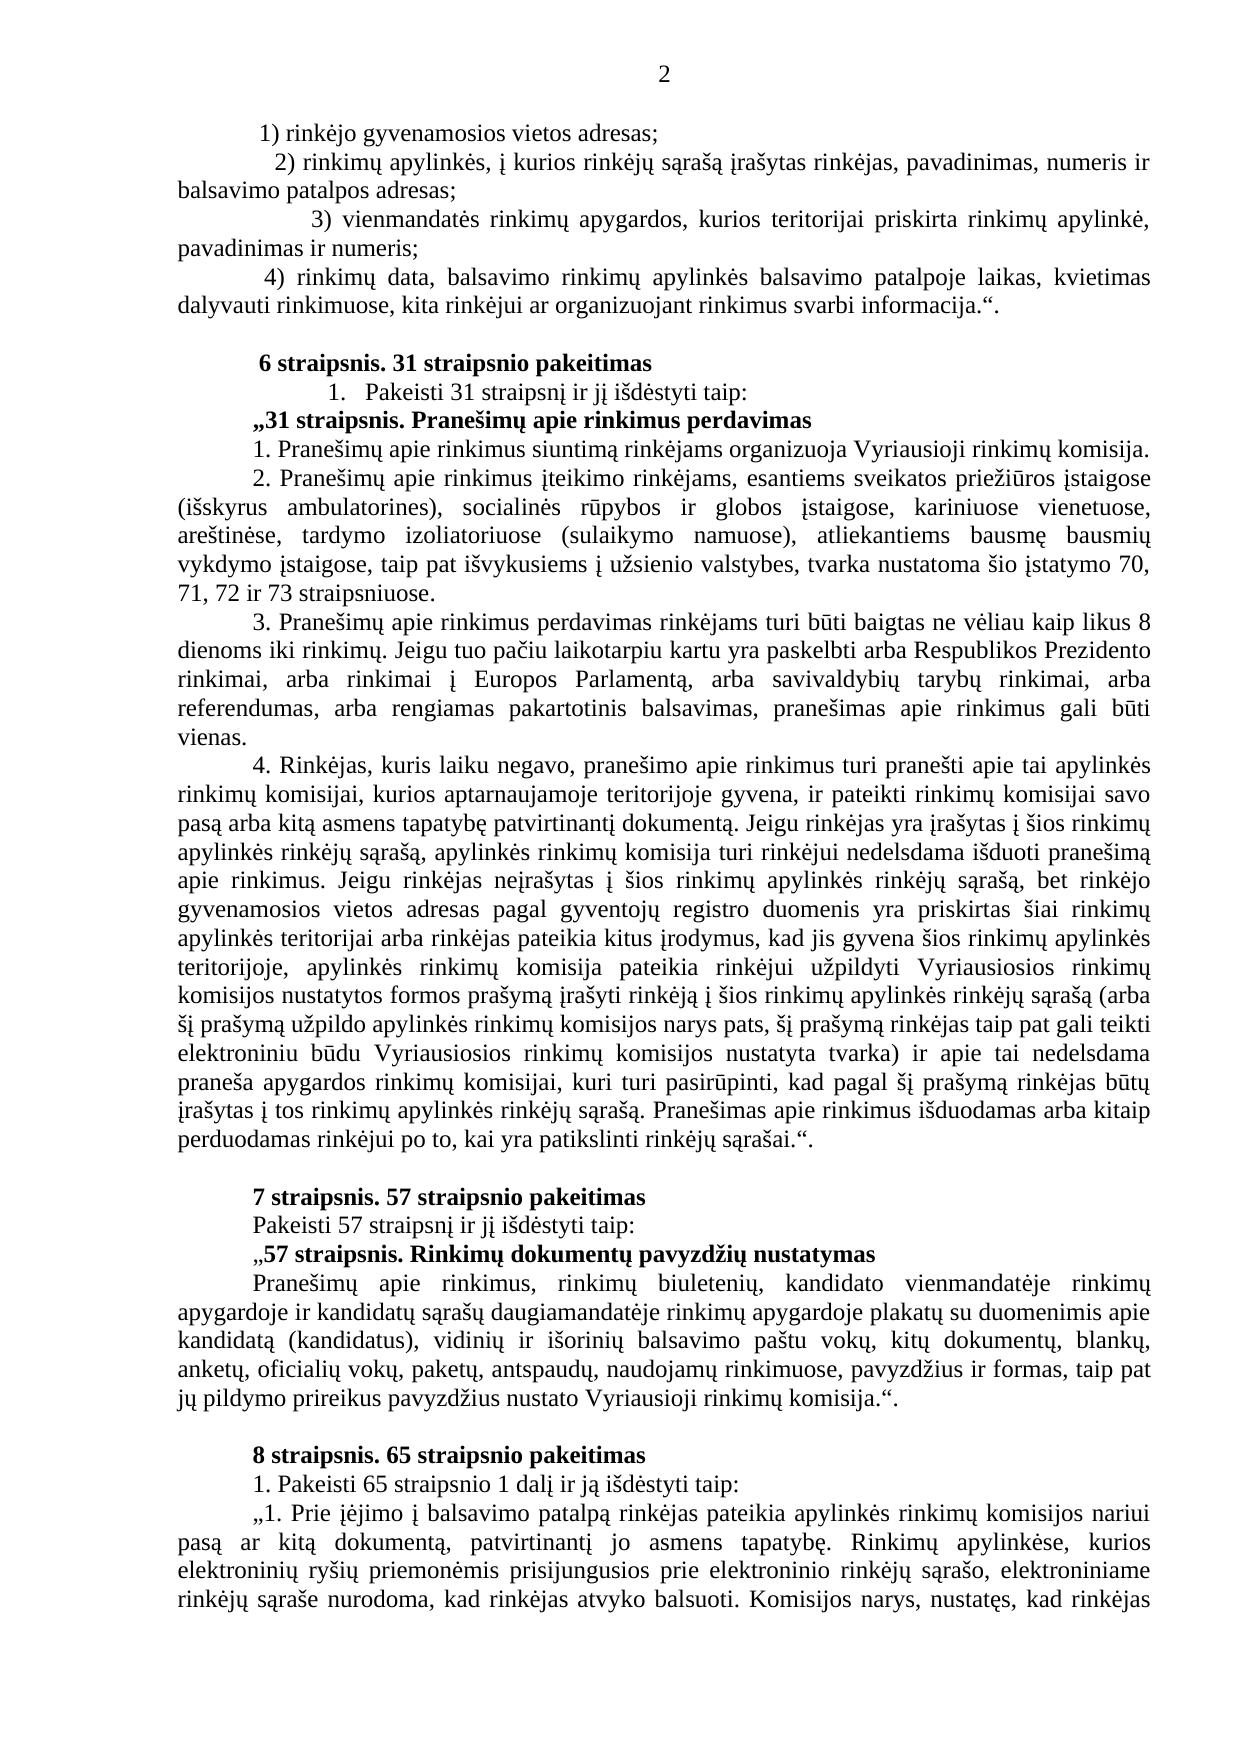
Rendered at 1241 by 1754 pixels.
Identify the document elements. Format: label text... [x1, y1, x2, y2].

text 2. Pranešimų apie rinkimus įteikimo rinkėjams, esantiems sveikatos priežiūros įstaigose (išskyrus ambulatorines), socialinės rūpybos ir globos įstaigose, kariniuose vienetuose, areštinėse, tardymo izoliatoriuose (sulaikymo namuose), atliekantiems bausmę bausmių vykdymo įstaigose, taip pat išvykusiems į užsienio valstybes, tvarka nustatoma šio įstatymo 70, 71, 72 ir 73 straipsniuose. [177, 463, 1152, 607]
text 8 straipsnis. 65 straipsnio pakeitimas [177, 1441, 1152, 1469]
text 4. Rinkėjas, kuris laiku negavo, pranešimo apie rinkimus turi pranešti apie tai apylinkės rinkimų komisijai, kurios aptarnaujamoje teritorijoje gyvena, ir pateikti rinkimų komisijai savo pasą arba kitą asmens tapatybę patvirtinantį dokumentą. Jeigu rinkėjas yra įrašytas į šios rinkimų apylinkės rinkėjų sąrašą, apylinkės rinkimų komisija turi rinkėjui nedelsdama išduoti pranešimą apie rinkimus. Jeigu rinkėjas neįrašytas į šios rinkimų apylinkės rinkėjų sąrašą, bet rinkėjo gyvenamosios vietos adresas pagal gyventojų registro duomenis yra priskirtas šiai rinkimų apylinkės teritorijai arba rinkėjas pateikia kitus įrodymus, kad jis gyvena šios rinkimų apylinkės teritorijoje, apylinkės rinkimų komisija pateikia rinkėjui užpildyti Vyriausiosios rinkimų komisijos nustatytos formos prašymą įrašyti rinkėją į šios rinkimų apylinkės rinkėjų sąrašą (arba šį prašymą užpildo apylinkės rinkimų komisijos narys pats, šį prašymą rinkėjas taip pat gali teikti elektroniniu būdu Vyriausiosios rinkimų komisijos nustatyta tvarka) ir apie tai nedelsdama praneša apygardos rinkimų komisijai, kuri turi pasirūpinti, kad pagal šį prašymą rinkėjas būtų įrašytas į tos rinkimų apylinkės rinkėjų sąrašą. Pranešimas apie rinkimus išduodamas arba kitaip perduodamas rinkėjui po to, kai yra patikslinti rinkėjų sąrašai.“. [177, 751, 1152, 1153]
text 4) rinkimų data, balsavimo rinkimų apylinkės balsavimo patalpoje laikas, kvietimas dalyvauti rinkimuose, kita rinkėjui ar organizuojant rinkimus svarbi informacija.“. [177, 262, 1152, 319]
text 7 straipsnis. 57 straipsnio pakeitimas [177, 1182, 1152, 1211]
text 3) vienmandatės rinkimų apygardos, kurios teritorijai priskirta rinkimų apylinkė, pavadinimas ir numeris; [177, 204, 1152, 262]
text 3. Pranešimų apie rinkimus perdavimas rinkėjams turi būti baigtas ne vėliau kaip likus 8 dienoms iki rinkimų. Jeigu tuo pačiu laikotarpiu kartu yra paskelbti arba Respublikos Prezidento rinkimai, arba rinkimai į Europos Parlamentą, arba savivaldybių tarybų rinkimai, arba referendumas, arba rengiamas pakartotinis balsavimas, pranešimas apie rinkimus gali būti vienas. [177, 607, 1152, 751]
text Pranešimų apie rinkimus, rinkimų biuletenių, kandidato vienmandatėje rinkimų apygardoje ir kandidatų sąrašų daugiamandatėje rinkimų apygardoje plakatų su duomenimis apie kandidatą (kandidatus), vidinių ir išorinių balsavimo paštu vokų, kitų dokumentų, blankų, anketų, oficialių vokų, paketų, antspaudų, naudojamų rinkimuose, pavyzdžius ir formas, taip pat jų pildymo prireikus pavyzdžius nustato Vyriausioji rinkimų komisija.“. [177, 1268, 1152, 1412]
text Pakeisti 57 straipsnį ir jį išdėstyti taip: [177, 1211, 1152, 1239]
list Pakeisti 31 straipsnį ir jį išdėstyti taip: [327, 377, 1152, 406]
text 2) rinkimų apylinkės, į kurios rinkėjų sąrašą įrašytas rinkėjas, pavadinimas, numeris ir balsavimo patalpos adresas; [177, 147, 1152, 204]
text 1) rinkėjo gyvenamosios vietos adresas; [177, 118, 1152, 147]
text „57 straipsnis. Rinkimų dokumentų pavyzdžių nustatymas [177, 1239, 1152, 1268]
text 1. Pranešimų apie rinkimus siuntimą rinkėjams organizuoja Vyriausioji rinkimų komisija. [177, 434, 1152, 463]
text „1. Prie įėjimo į balsavimo patalpą rinkėjas pateikia apylinkės rinkimų komisijos nariui pasą ar kitą dokumentą, patvirtinantį jo asmens tapatybę. Rinkimų apylinkėse, kurios elektroninių ryšių priemonėmis prisijungusios prie elektroninio rinkėjų sąrašo, elektroniniame rinkėjų sąraše nurodoma, kad rinkėjas atvyko balsuoti. Komisijos narys, nustatęs, kad rinkėjas [177, 1498, 1152, 1613]
text 6 straipsnis. 31 straipsnio pakeitimas [177, 348, 1152, 377]
text 1. Pakeisti 65 straipsnio 1 dalį ir ją išdėstyti taip: [177, 1469, 1152, 1498]
text „31 straipsnis. Pranešimų apie rinkimus perdavimas [177, 406, 1152, 434]
